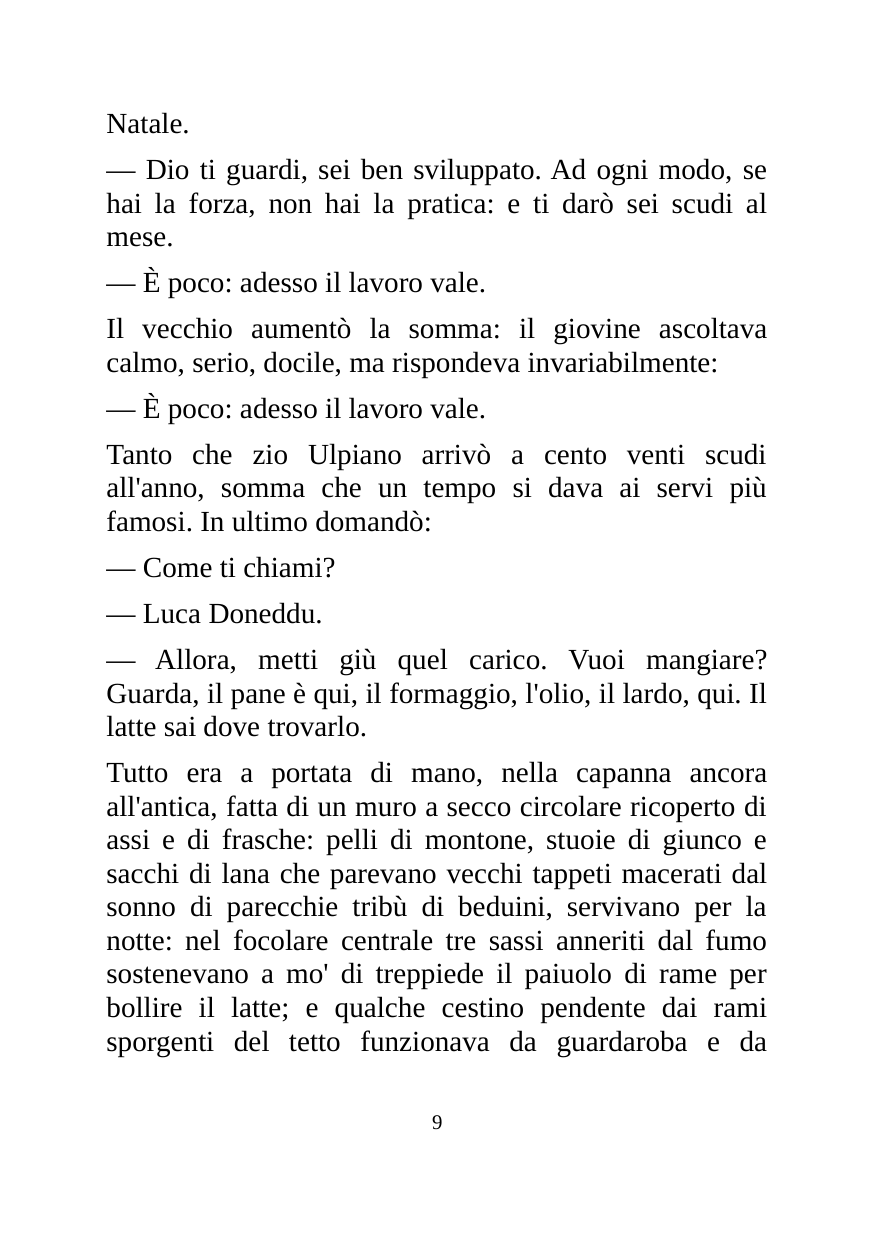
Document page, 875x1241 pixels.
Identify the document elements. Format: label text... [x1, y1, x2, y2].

text — Dio ti guardi, sei ben sviluppato. Ad ogni modo, se hai la forza, non hai la pratica: e ti darò sei scudi al mese. [106, 152, 768, 253]
text Natale. [106, 106, 768, 140]
text — Come ti chiami? [106, 550, 768, 584]
text — Allora, metti giù quel carico. Vuoi mangiare? Guarda, il pane è qui, il formaggio, l'olio, il lardo, qui. Il latte sai dove trovarlo. [106, 642, 768, 743]
text — È poco: adesso il lavoro vale. [106, 391, 768, 424]
text Tanto che zio Ulpiano arrivò a cento venti scudi all'anno, somma che un tempo si dava ai servi più famosi. In ultimo domandò: [106, 437, 768, 538]
text Il vecchio aumentò la somma: il giovine ascoltava calmo, serio, docile, ma rispondeva invariabilmente: [106, 311, 768, 378]
text — Luca Doneddu. [106, 596, 768, 630]
text — È poco: adesso il lavoro vale. [106, 265, 768, 299]
text Tutto era a portata di mano, nella capanna ancora all'antica, fatta di un muro a secco circolare ricoperto di assi e di frasche: pelli di montone, stuoie di giunco e sacchi di lana che parevano vecchi tappeti macerati dal sonno di parecchie tribù di beduini, servivano per la notte: nel focolare centrale tre sassi anneriti dal fumo sostenevano a mo' di treppiede il paiuolo di rame per bollire il latte; e qualche cestino pendente dai rami sporgenti del tetto funzionava da guardaroba e da [106, 755, 768, 1057]
